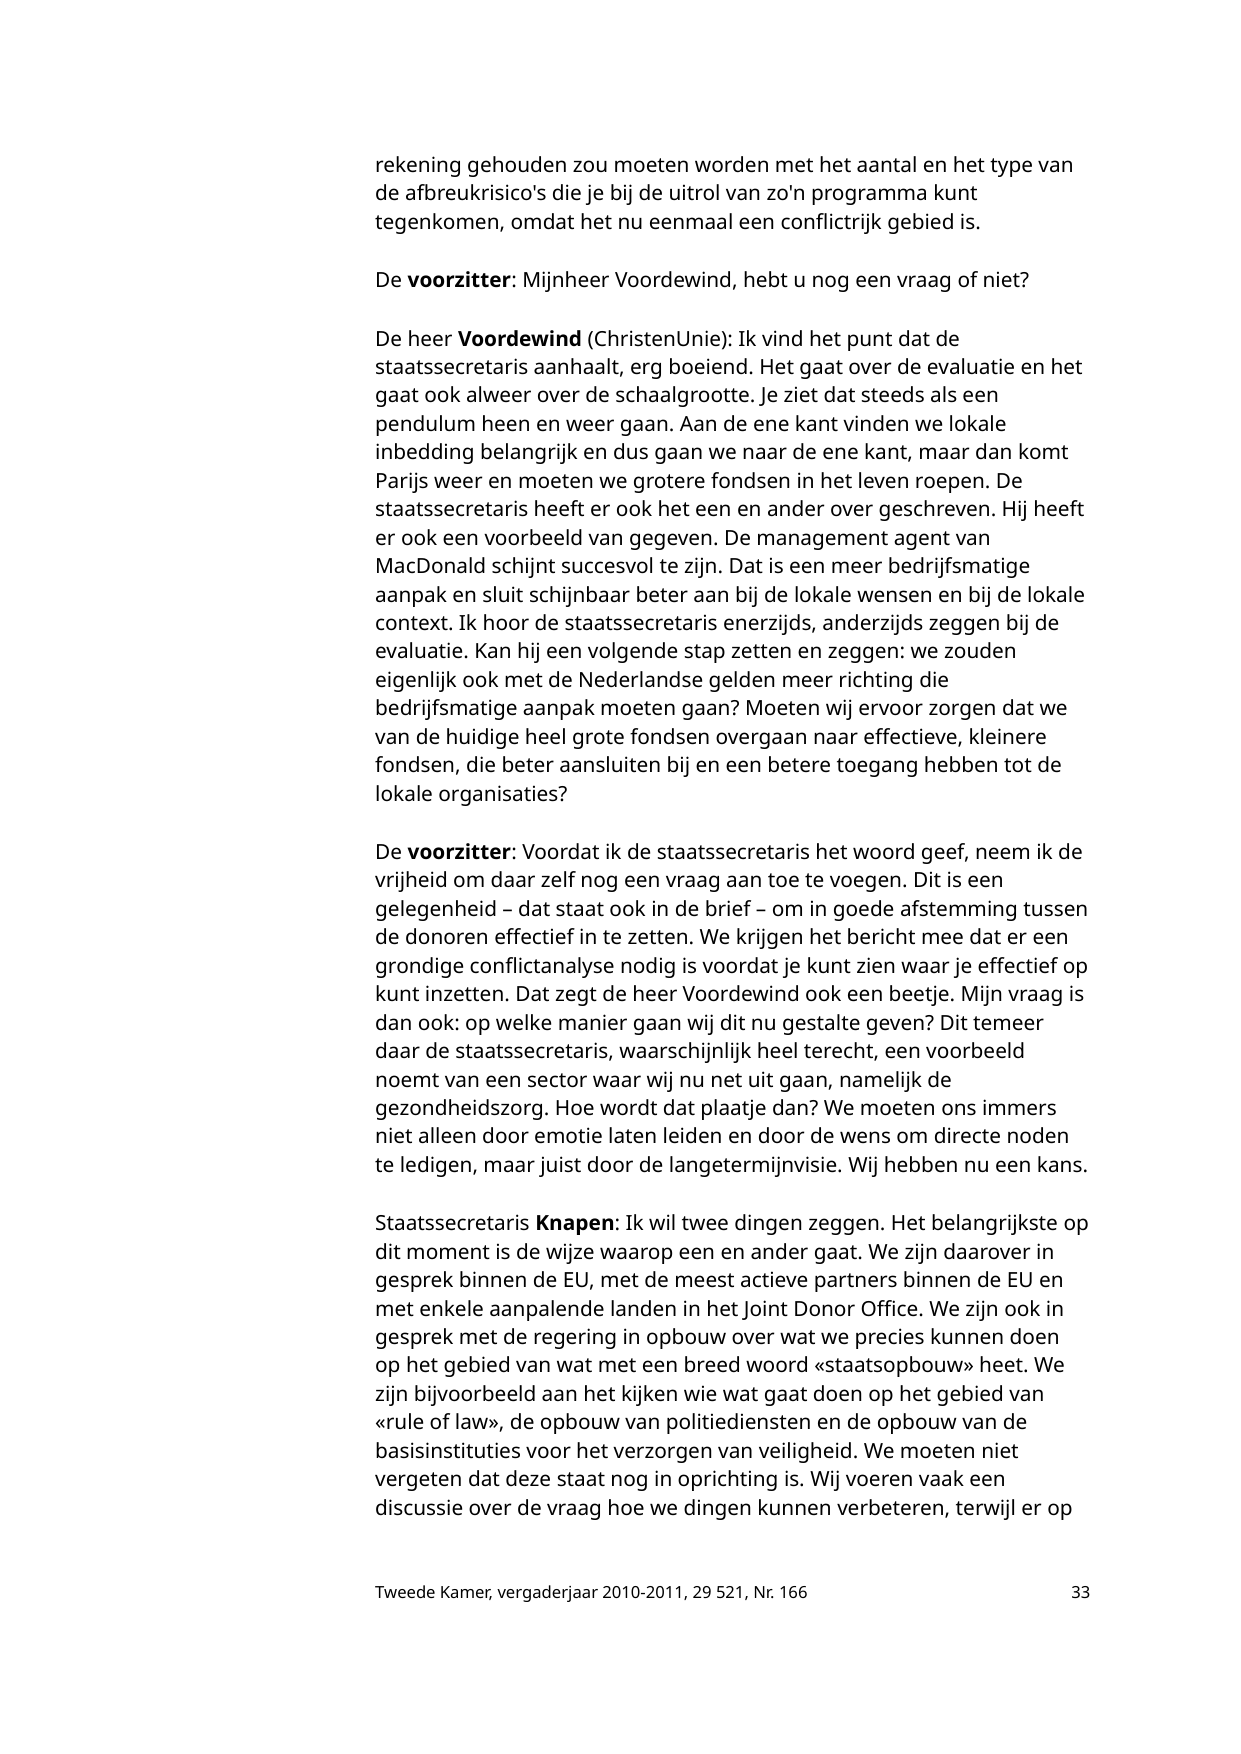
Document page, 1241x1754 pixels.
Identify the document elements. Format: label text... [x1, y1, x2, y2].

text De voorzitter: Voordat ik de staatssecretaris het woord geef, neem ik de vrijheid om daar zelf nog een vraag aan toe te voegen. Dit is een gelegenheid – dat staat ook in de brief – om in goede afstemming tussen de donoren effectief in te zetten. We krijgen het bericht mee dat er een grondige conflictanalyse nodig is voordat je kunt zien waar je effectief op kunt inzetten. Dat zegt de heer Voordewind ook een beetje. Mijn vraag is dan ook: op welke manier gaan wij dit nu gestalte geven? Dit temeer daar de staatssecretaris, waarschijnlijk heel terecht, een voorbeeld noemt van een sector waar wij nu net uit gaan, namelijk de gezondheidszorg. Hoe wordt dat plaatje dan? We moeten ons immers niet alleen door emotie laten leiden en door de wens om directe noden te ledigen, maar juist door de langetermijnvisie. Wij hebben nu een kans. [375, 837, 1090, 1178]
text rekening gehouden zou moeten worden met het aantal en het type van de afbreukrisico's die je bij de uitrol van zo'n programma kunt tegenkomen, omdat het nu eenmaal een conflictrijk gebied is. [375, 150, 1090, 235]
text Staatssecretaris Knapen: Ik wil twee dingen zeggen. Het belangrijkste op dit moment is de wijze waarop een en ander gaat. We zijn daarover in gesprek binnen de EU, met de meest actieve partners binnen de EU en met enkele aanpalende landen in het Joint Donor Office. We zijn ook in gesprek met de regering in opbouw over wat we precies kunnen doen op het gebied van wat met een breed woord «staatsopbouw» heet. We zijn bijvoorbeeld aan het kijken wie wat gaat doen op het gebied van «rule of law», de opbouw van politiediensten en de opbouw van de basisinstituties voor het verzorgen van veiligheid. We moeten niet vergeten dat deze staat nog in oprichting is. Wij voeren vaak een discussie over de vraag hoe we dingen kunnen verbeteren, terwijl er op [375, 1208, 1090, 1521]
text De voorzitter: Mijnheer Voordewind, hebt u nog een vraag of niet? [375, 265, 1090, 294]
text De heer Voordewind (ChristenUnie): Ik vind het punt dat de staatssecretaris aanhaalt, erg boeiend. Het gaat over de evaluatie en het gaat ook alweer over de schaalgrootte. Je ziet dat steeds als een pendulum heen en weer gaan. Aan de ene kant vinden we lokale inbedding belangrijk en dus gaan we naar de ene kant, maar dan komt Parijs weer en moeten we grotere fondsen in het leven roepen. De staatssecretaris heeft er ook het een en ander over geschreven. Hij heeft er ook een voorbeeld van gegeven. De management agent van MacDonald schijnt succesvol te zijn. Dat is een meer bedrijfsmatige aanpak en sluit schijnbaar beter aan bij de lokale wensen en bij de lokale context. Ik hoor de staatssecretaris enerzijds, anderzijds zeggen bij de evaluatie. Kan hij een volgende stap zetten en zeggen: we zouden eigenlijk ook met de Nederlandse gelden meer richting die bedrijfsmatige aanpak moeten gaan? Moeten wij ervoor zorgen dat we van de huidige heel grote fondsen overgaan naar effectieve, kleinere fondsen, die beter aansluiten bij en een betere toegang hebben tot de lokale organisaties? [375, 324, 1090, 807]
